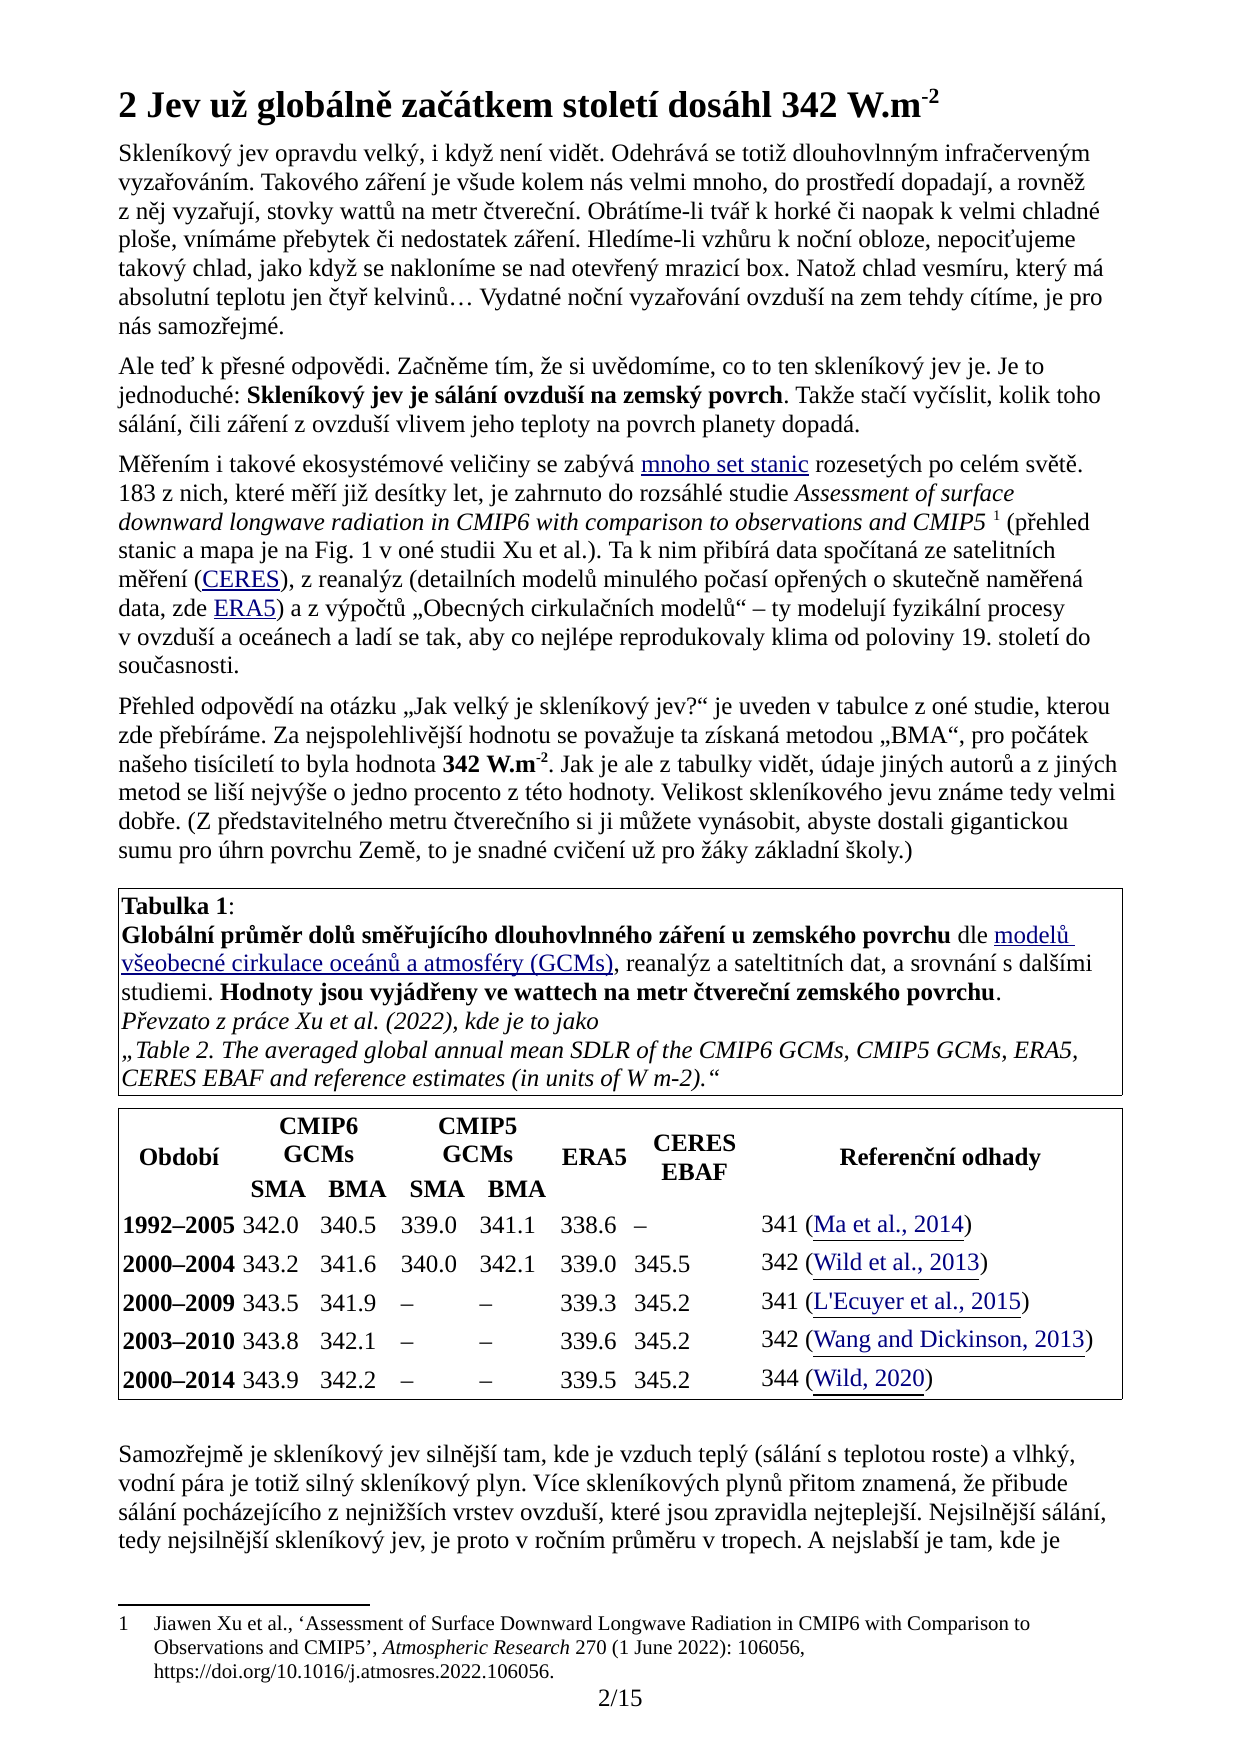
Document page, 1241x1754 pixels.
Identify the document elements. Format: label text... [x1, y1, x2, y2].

table_cell 340.0 [398, 1244, 476, 1283]
table_cell SMA [398, 1171, 476, 1206]
table_cell 345.5 [631, 1244, 758, 1283]
table_cell 341.6 [317, 1244, 398, 1283]
table_cell 339.0 [398, 1206, 476, 1244]
table_cell 341 (L'Ecuyer et al., 2015) [758, 1283, 1122, 1321]
table_cell – [476, 1360, 557, 1398]
table_cell 339.3 [557, 1283, 631, 1321]
table_header CMIP6 GCMs [239, 1109, 398, 1171]
table_cell BMA [317, 1171, 398, 1206]
text Měřením i takové ekosystémové veličiny se zabývá mnoho set stanic rozesetých po celém světě. 183 z nich, které měří již desítky let, je zahrnuto do rozsáhlé studie Assessment of surface downward longwave radiation in CMIP6 with comparison to observations and CMIP5 (přehled stanic a mapa je na Fig. 1 v oné studii Xu et al.). Ta k nim přibírá data spočítaná ze satelitních měření (CERES), z reanalýz (detailních modelů minulého počasí opřených o skutečně naměřená data, zde ERA5) a z výpočtů „Obecných cirkulačních modelů“ – ty modelují fyzikální procesy v ovzduší a oceánech a ladí se tak, aby co nejlépe reprodukovaly klima od poloviny 19. století do současnosti. [118, 449, 1122, 679]
table_cell 1992–2005 [119, 1206, 239, 1244]
table_cell 341.1 [476, 1206, 557, 1244]
table_cell 2000–2009 [119, 1283, 239, 1321]
text Tabulka 1: Globální průměr dolů směřujícího dlouhovlnného záření u zemského povrchu dle modelů všeobecné cirkulace oceánů a atmosféry (GCMs), reanalýz a sateltitních dat, a srovnání s dalšími studiemi. Hodnoty jsou vyjádřeny ve wattech na metr čtvereční zemského povrchu. Převzato z práce Xu et al. (2022), kde je to jako „Table 2. The averaged global annual mean SDLR of the CMIP6 GCMs, CMIP5 GCMs, ERA5, CERES EBAF and reference estimates (in units of W m-2).“ [119, 889, 1122, 1095]
subtitle Jev už globálně začátkem století dosáhl 342 W.m-2 [118, 83, 1122, 126]
table_header CERES EBAF [631, 1109, 758, 1206]
table_cell 339.0 [557, 1244, 631, 1283]
table_cell – [476, 1321, 557, 1360]
table_cell SMA [239, 1171, 317, 1206]
table_cell 343.2 [239, 1244, 317, 1283]
table_cell 341.9 [317, 1283, 398, 1321]
table_cell – [398, 1283, 476, 1321]
table_cell 339.6 [557, 1321, 631, 1360]
table_cell 2000–2004 [119, 1244, 239, 1283]
table_header ERA5 [557, 1109, 631, 1206]
table_cell 342.1 [476, 1244, 557, 1283]
table_cell BMA [476, 1171, 557, 1206]
text Samozřejmě je skleníkový jev silnější tam, kde je vzduch teplý (sálání s teplotou roste) a vlhký, vodní pára je totiž silný skleníkový plyn. Více skleníkových plynů přitom znamená, že přibude sálání pocházejícího z nejnižších vrstev ovzduší, které jsou zpravidla nejteplejší. Nejsilnější sálání, tedy nejsilnější skleníkový jev, je proto v ročním průměru v tropech. A nejslabší je tam, kde je [118, 1439, 1122, 1554]
table_cell 345.2 [631, 1360, 758, 1398]
table_cell 340.5 [317, 1206, 398, 1244]
table_cell – [476, 1283, 557, 1321]
table_cell 345.2 [631, 1283, 758, 1321]
table_cell 344 (Wild, 2020) [758, 1360, 1122, 1398]
table_cell 342.1 [317, 1321, 398, 1360]
table_header Období [119, 1109, 239, 1206]
table_cell 2000–2014 [119, 1360, 239, 1398]
table_cell 342.2 [317, 1360, 398, 1398]
table_header Referenční odhady [758, 1109, 1122, 1206]
table_cell 342 (Wang and Dickinson, 2013) [758, 1321, 1122, 1360]
table_cell 345.2 [631, 1321, 758, 1360]
text Jiawen Xu et al., ‘Assessment of Surface Downward Longwave Radiation in CMIP6 with Comparison to Observations and CMIP5’, Atmospheric Research 270 (1 June 2022): 106056, https://doi.org/10.1016/j.atmosres.2022.106056. [118, 1611, 1122, 1683]
text Skleníkový jev opravdu velký, i když není vidět. Odehrává se totiž dlouhovlnným infračerveným vyzařováním. Takového záření je všude kolem nás velmi mnoho, do prostředí dopadají, a rovněž z něj vyzařují, stovky wattů na metr čtvereční. Obrátíme-li tvář k horké či naopak k velmi chladné ploše, vnímáme přebytek či nedostatek záření. Hledíme-li vzhůru k noční obloze, nepociťujeme takový chlad, jako když se nakloníme se nad otevřený mrazicí box. Natož chlad vesmíru, který má absolutní teplotu jen čtyř kelvinů… Vydatné noční vyzařování ovzduší na zem tehdy cítíme, je pro nás samozřejmé. [118, 138, 1122, 339]
table_cell 343.8 [239, 1321, 317, 1360]
table_cell – [398, 1360, 476, 1398]
table_cell 343.5 [239, 1283, 317, 1321]
text Ale teď k přesné odpovědi. Začněme tím, že si uvědomíme, co to ten skleníkový jev je. Je to jednoduché: Skleníkový jev je sálání ovzduší na zemský povrch. Takže stačí vyčíslit, kolik toho sálání, čili záření z ovzduší vlivem jeho teploty na povrch planety dopadá. [118, 351, 1122, 438]
table_cell – [631, 1206, 758, 1244]
text Přehled odpovědí na otázku „Jak velký je skleníkový jev?“ je uveden v tabulce z oné studie, kterou zde přebíráme. Za nejspolehlivější hodnotu se považuje ta získaná metodou „BMA“, pro počátek našeho tisíciletí to byla hodnota 342 W.m-2. Jak je ale z tabulky vidět, údaje jiných autorů a z jiných metod se liší nejvýše o jedno procento z této hodnoty. Velikost skleníkového jevu známe tedy velmi dobře. (Z představitelného metru čtverečního si ji můžete vynásobit, abyste dostali gigantickou sumu pro úhrn povrchu Země, to je snadné cvičení už pro žáky základní školy.) [118, 691, 1122, 864]
table_header CMIP5 GCMs [398, 1109, 557, 1171]
table_cell 343.9 [239, 1360, 317, 1398]
table_cell 339.5 [557, 1360, 631, 1398]
table_cell 342.0 [239, 1206, 317, 1244]
table_cell – [398, 1321, 476, 1360]
table_cell 2003–2010 [119, 1321, 239, 1360]
table_cell 338.6 [557, 1206, 631, 1244]
table_cell 342 (Wild et al., 2013) [758, 1244, 1122, 1283]
table_cell 341 (Ma et al., 2014) [758, 1206, 1122, 1244]
